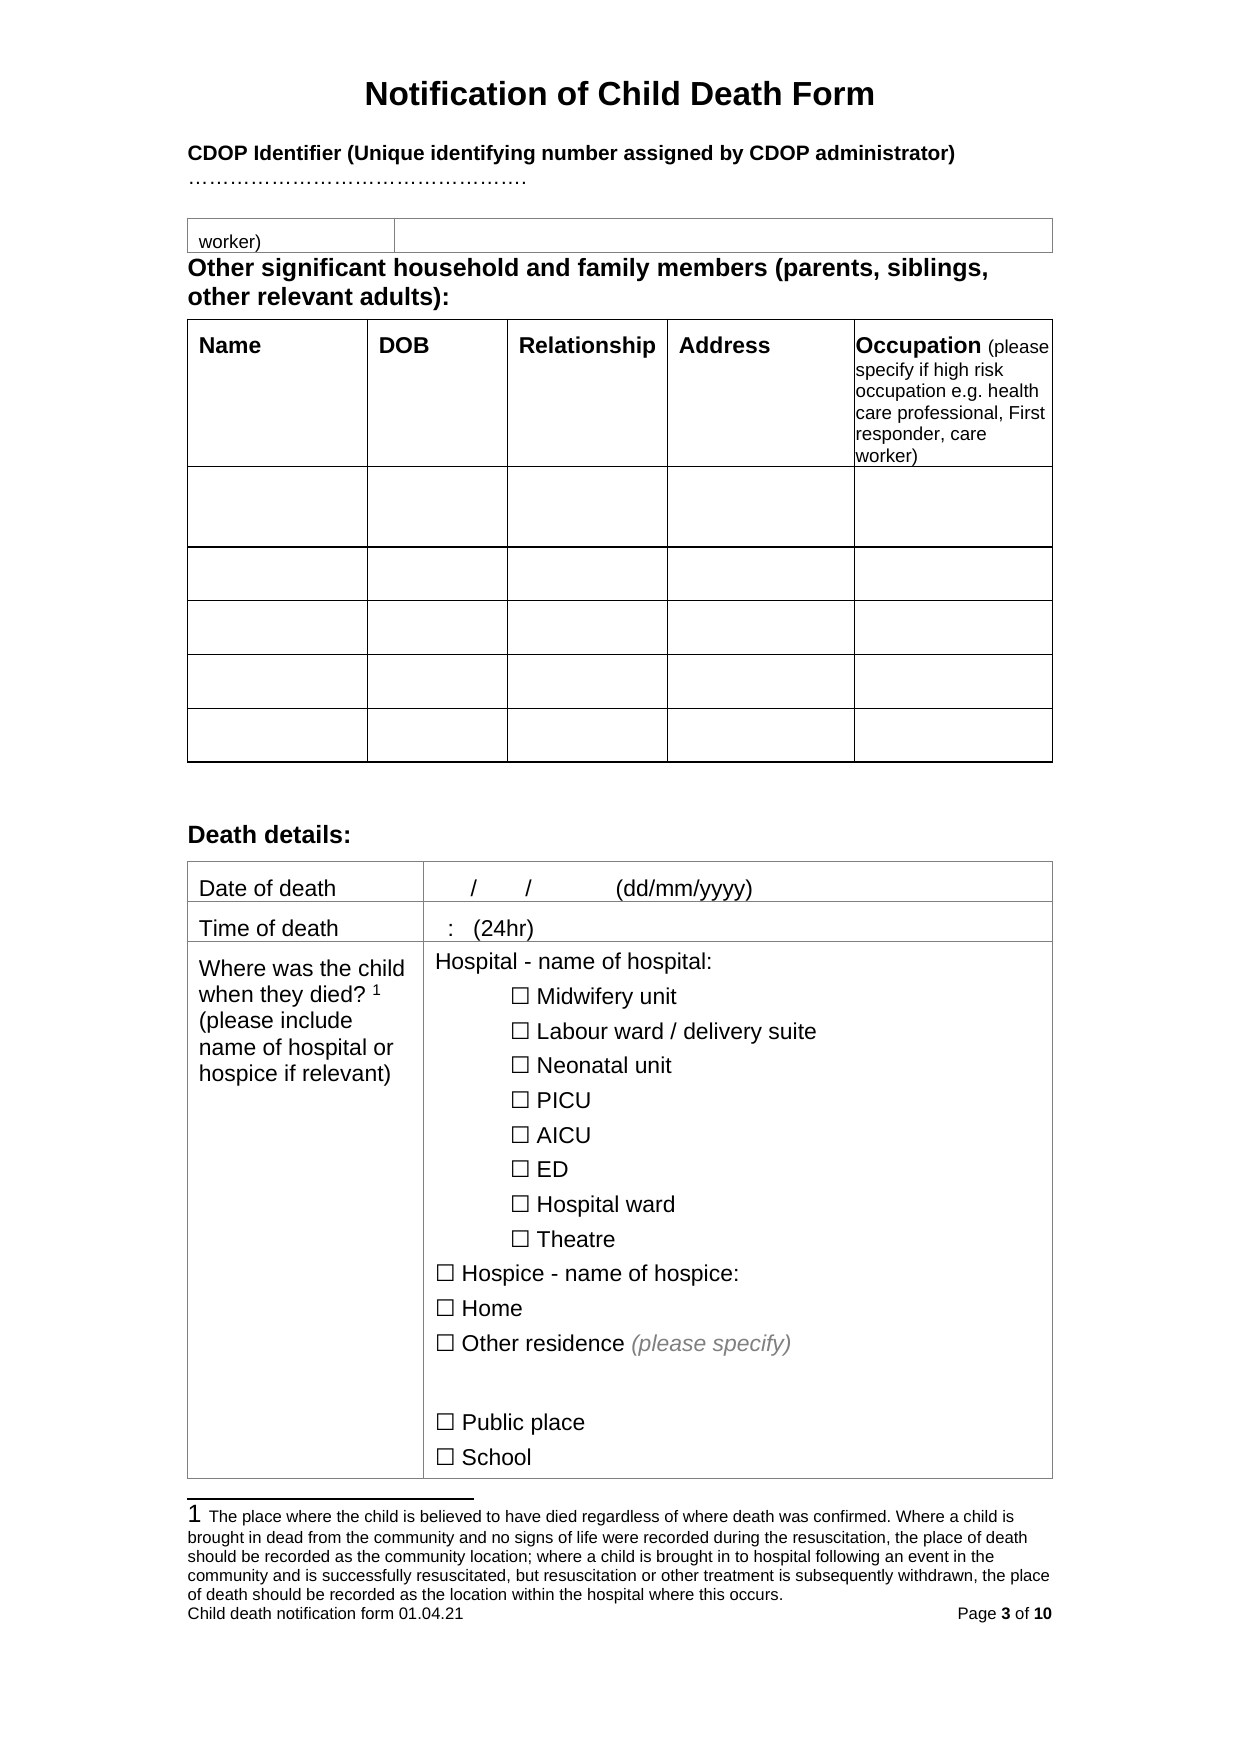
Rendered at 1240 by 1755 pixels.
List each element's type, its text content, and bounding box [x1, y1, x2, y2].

table_header Occupation (please specify if high risk occupation e.g. health care professional, First responder, care worker) [855, 320, 1052, 466]
text Death details: [187, 820, 1052, 849]
table_cell [368, 601, 507, 654]
table_header Date of death [188, 862, 423, 901]
table_cell [668, 655, 854, 708]
table_cell [395, 219, 1052, 252]
table_cell [668, 467, 854, 546]
table_header Relationship [508, 320, 667, 466]
table_cell [668, 548, 854, 600]
table_cell [368, 467, 507, 546]
table_header Address [668, 320, 854, 466]
table_cell [188, 655, 367, 708]
table_cell [508, 709, 667, 761]
table_cell [855, 655, 1052, 708]
table_cell [508, 467, 667, 546]
table_cell Where was the child when they died? (please include name of hospital or hospice if relevant) [188, 942, 423, 1478]
text Other significant household and family members (parents, siblings, other relevant adults): [187, 253, 1052, 310]
table_cell [855, 467, 1052, 546]
table_cell [368, 548, 507, 600]
table_cell [668, 601, 854, 654]
table_cell Hospital - name of hospital: ☐ Midwifery unit ☐ Labour ward / delivery suite ☐ Neonatal unit ☐ PICU ☐ AICU ☐ ED ☐ Hospital ward ☐ Theatre ☐ Hospice - name of hospice: ☐ Home ☐ Other residence (please specify) ☐ Public place ☐ School [424, 942, 1052, 1478]
table_header Name [188, 320, 367, 466]
table_header / / (dd/mm/yyyy) [424, 862, 1052, 901]
table_cell [508, 601, 667, 654]
table_cell [855, 709, 1052, 761]
table_cell [188, 601, 367, 654]
table_cell [188, 709, 367, 761]
table_cell [188, 548, 367, 600]
table_cell worker) [188, 219, 394, 252]
table_cell [508, 548, 667, 600]
table_header DOB [368, 320, 507, 466]
table_cell [368, 655, 507, 708]
table_cell [508, 655, 667, 708]
table_cell [188, 467, 367, 546]
table_cell : (24hr) [424, 902, 1052, 941]
table_cell [668, 709, 854, 761]
table_cell [855, 548, 1052, 600]
table_cell [855, 601, 1052, 654]
table_cell Time of death [188, 902, 423, 941]
table_cell [368, 709, 507, 761]
